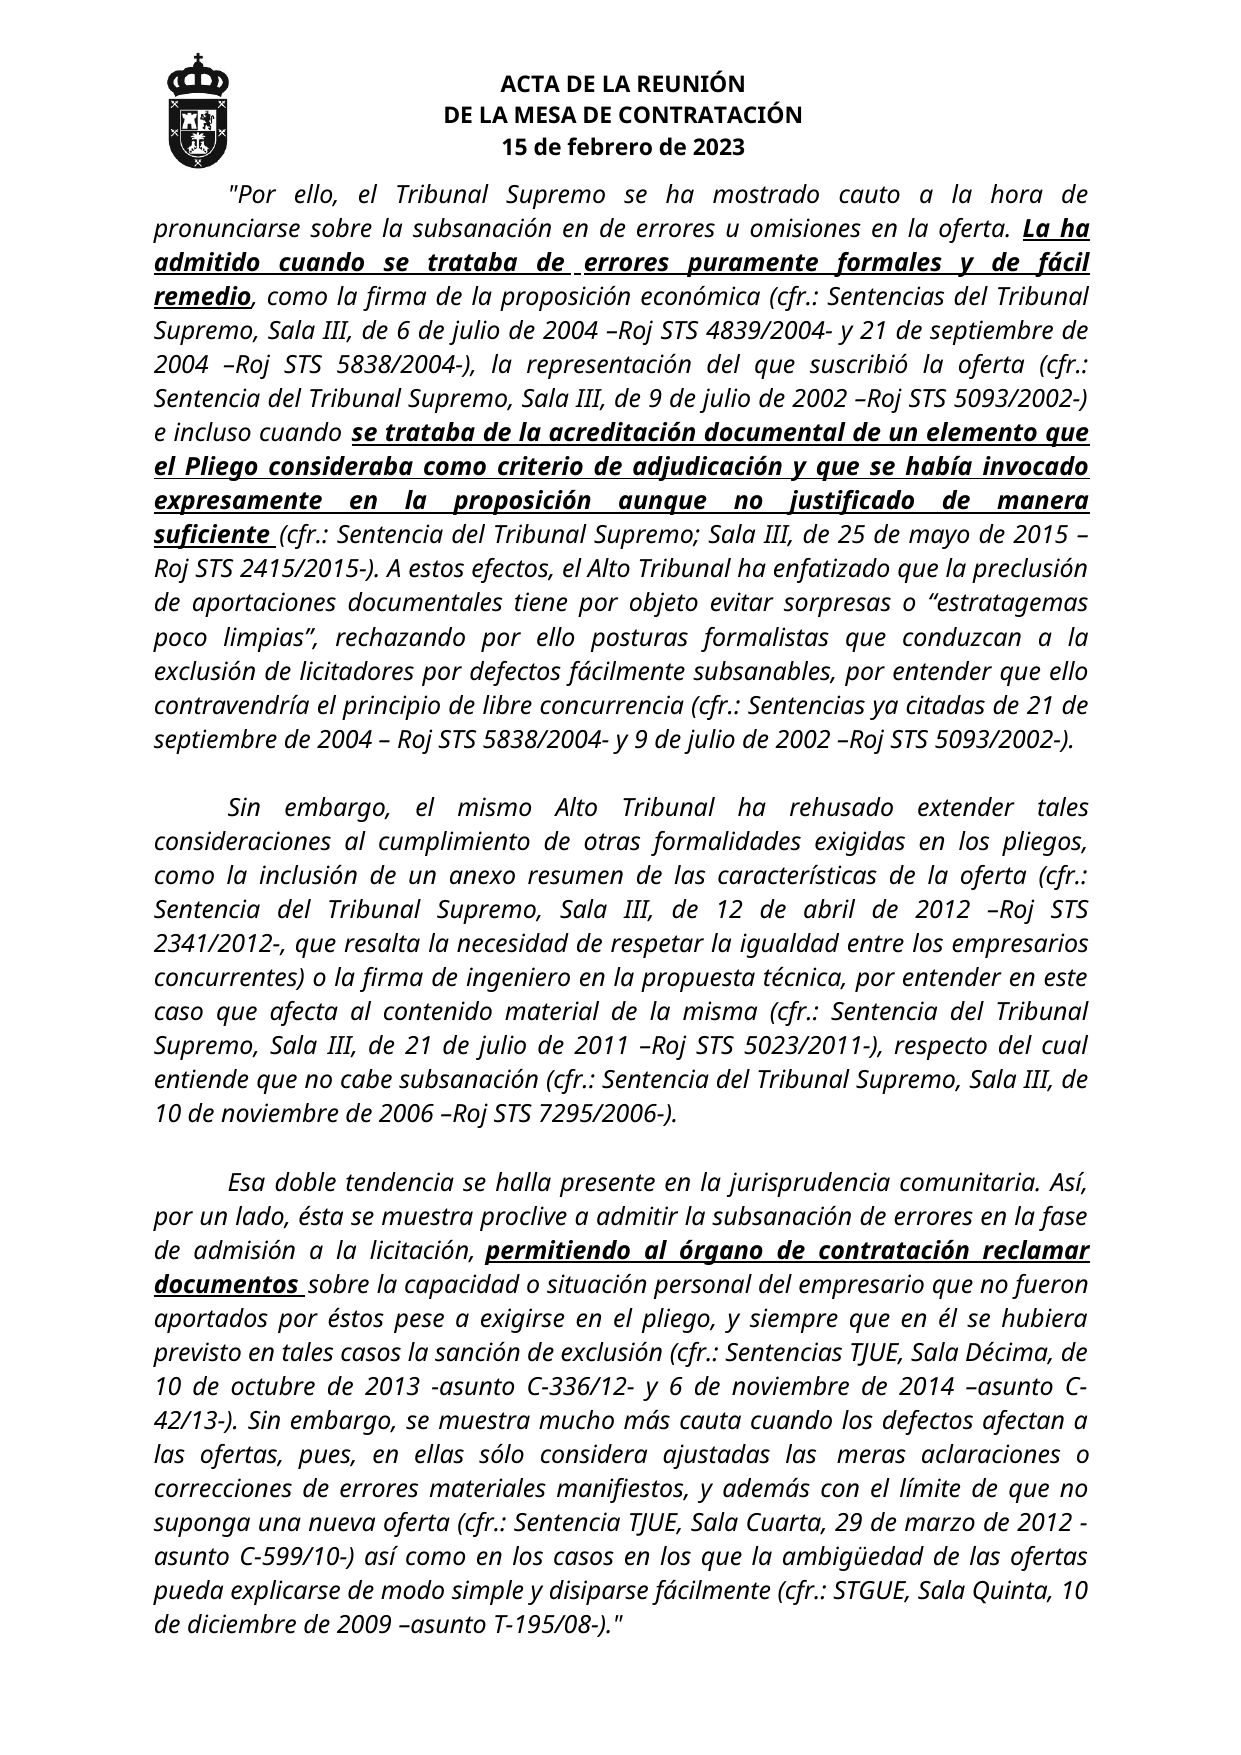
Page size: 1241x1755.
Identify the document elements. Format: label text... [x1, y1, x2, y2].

text "Por ello, el Tribunal Supremo se ha mostrado cauto a la hora de pronunciarse sobre la subsanación en de errores u omisiones en la oferta. La ha admitido cuando se trataba de errores puramente formales y de fácil remedio, como la firma de la proposición económica (cfr.: Sentencias del Tribunal Supremo, Sala III, de 6 de julio de 2004 –Roj STS 4839/2004- y 21 de septiembre de 2004 –Roj STS 5838/2004-), la representación del que suscribió la oferta (cfr.: Sentencia del Tribunal Supremo, Sala III, de 9 de julio de 2002 –Roj STS 5093/2002-) e incluso cuando se trataba de la acreditación documental de un elemento que el Pliego consideraba como criterio de adjudicación y que se había invocado expresamente en la proposición aunque no justificado de manera suficiente (cfr.: Sentencia del Tribunal Supremo; Sala III, de 25 de mayo de 2015 –Roj STS 2415/2015-). A estos efectos, el Alto Tribunal ha enfatizado que la preclusión de aportaciones documentales tiene por objeto evitar sorpresas o “estratagemas poco limpias”, rechazando por ello posturas formalistas que conduzcan a la exclusión de licitadores por defectos fácilmente subsanables, por entender que ello contravendría el principio de libre concurrencia (cfr.: Sentencias ya citadas de 21 de septiembre de 2004 – Roj STS 5838/2004- y 9 de julio de 2002 –Roj STS 5093/2002-). [153, 176, 1093, 755]
text Sin embargo, el mismo Alto Tribunal ha rehusado extender tales consideraciones al cumplimiento de otras formalidades exigidas en los pliegos, como la inclusión de un anexo resumen de las características de la oferta (cfr.: Sentencia del Tribunal Supremo, Sala III, de 12 de abril de 2012 –Roj STS 2341/2012-, que resalta la necesidad de respetar la igualdad entre los empresarios concurrentes) o la firma de ingeniero en la propuesta técnica, por entender en este caso que afecta al contenido material de la misma (cfr.: Sentencia del Tribunal Supremo, Sala III, de 21 de julio de 2011 –Roj STS 5023/2011-), respecto del cual entiende que no cabe subsanación (cfr.: Sentencia del Tribunal Supremo, Sala III, de 10 de noviembre de 2006 –Roj STS 7295/2006-). [153, 789, 1093, 1130]
picture [164, 50, 231, 171]
text Esa doble tendencia se halla presente en la jurisprudencia comunitaria. Así, por un lado, ésta se muestra proclive a admitir la subsanación de errores en la fase de admisión a la licitación, permitiendo al órgano de contratación reclamar documentos sobre la capacidad o situación personal del empresario que no fueron aportados por éstos pese a exigirse en el pliego, y siempre que en él se hubiera previsto en tales casos la sanción de exclusión (cfr.: Sentencias TJUE, Sala Décima, de 10 de octubre de 2013 -asunto C-336/12- y 6 de noviembre de 2014 –asunto C-42/13-). Sin embargo, se muestra mucho más cauta cuando los defectos afectan a las ofertas, pues, en ellas sólo considera ajustadas las meras aclaraciones o correcciones de errores materiales manifiestos, y además con el límite de que no suponga una nueva oferta (cfr.: Sentencia TJUE, Sala Cuarta, 29 de marzo de 2012 -asunto C-599/10-) así como en los casos en los que la ambigüedad de las ofertas pueda explicarse de modo simple y disiparse fácilmente (cfr.: STGUE, Sala Quinta, 10 de diciembre de 2009 –asunto T-195/08-)." [153, 1164, 1093, 1641]
